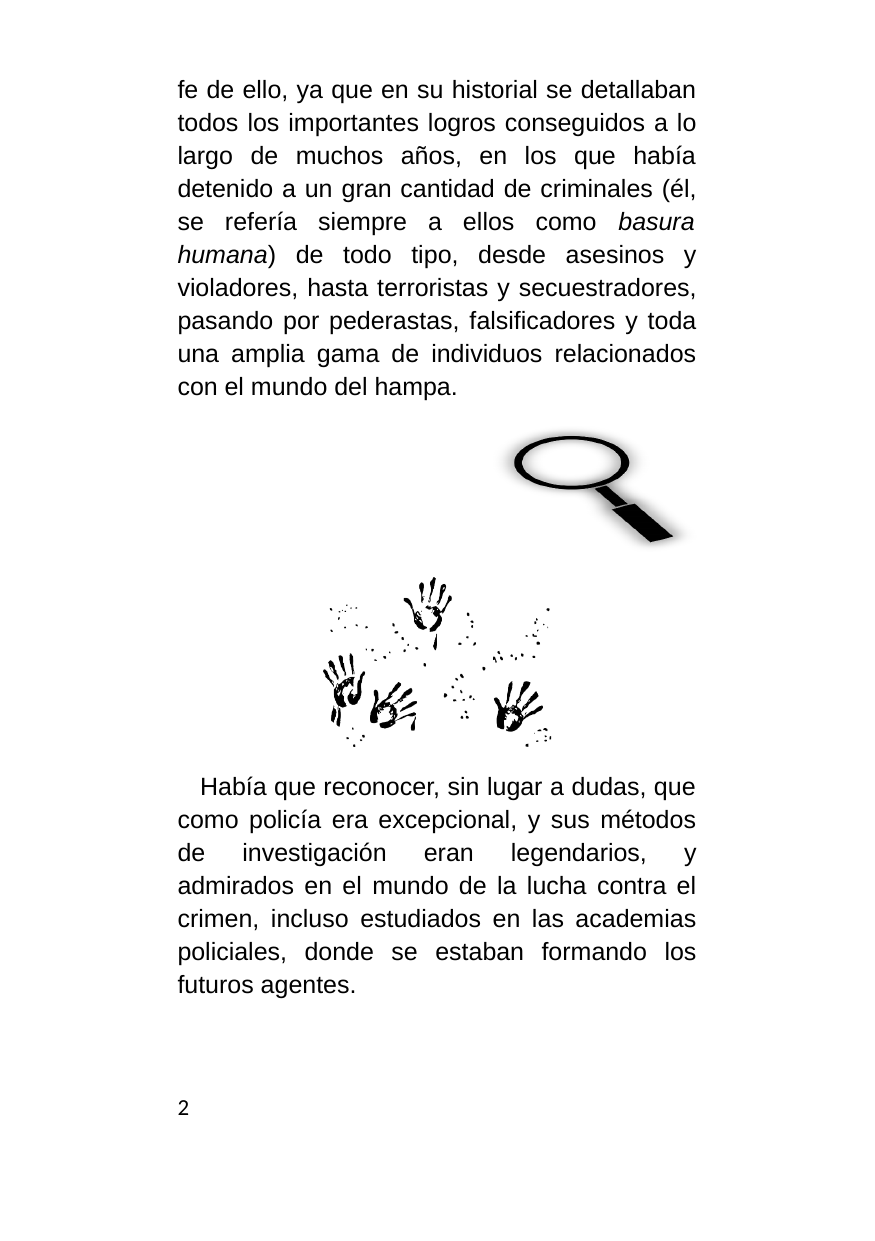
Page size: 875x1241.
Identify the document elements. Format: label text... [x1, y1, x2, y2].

text Había que reconocer, sin lugar a dudas, que como policía era excepcional, y sus métodos de investigación eran legendarios, y admirados en el mundo de la lucha contra el crimen, incluso estudiados en las academias policiales, donde se estaban formando los futuros agentes. [177, 772, 697, 998]
text fe de ello, ya que en su historial se detallaban todos los importantes logros conseguidos a lo largo de muchos años, en los que había detenido a un gran cantidad de criminales (él, se refería siempre a ellos como basura humana) de todo tipo, desde asesinos y violadores, hasta terroristas y secuestradores, pasando por pederastas, falsificadores y toda una amplia gama de individuos relacionados con el mundo del hampa. [177, 75, 697, 401]
